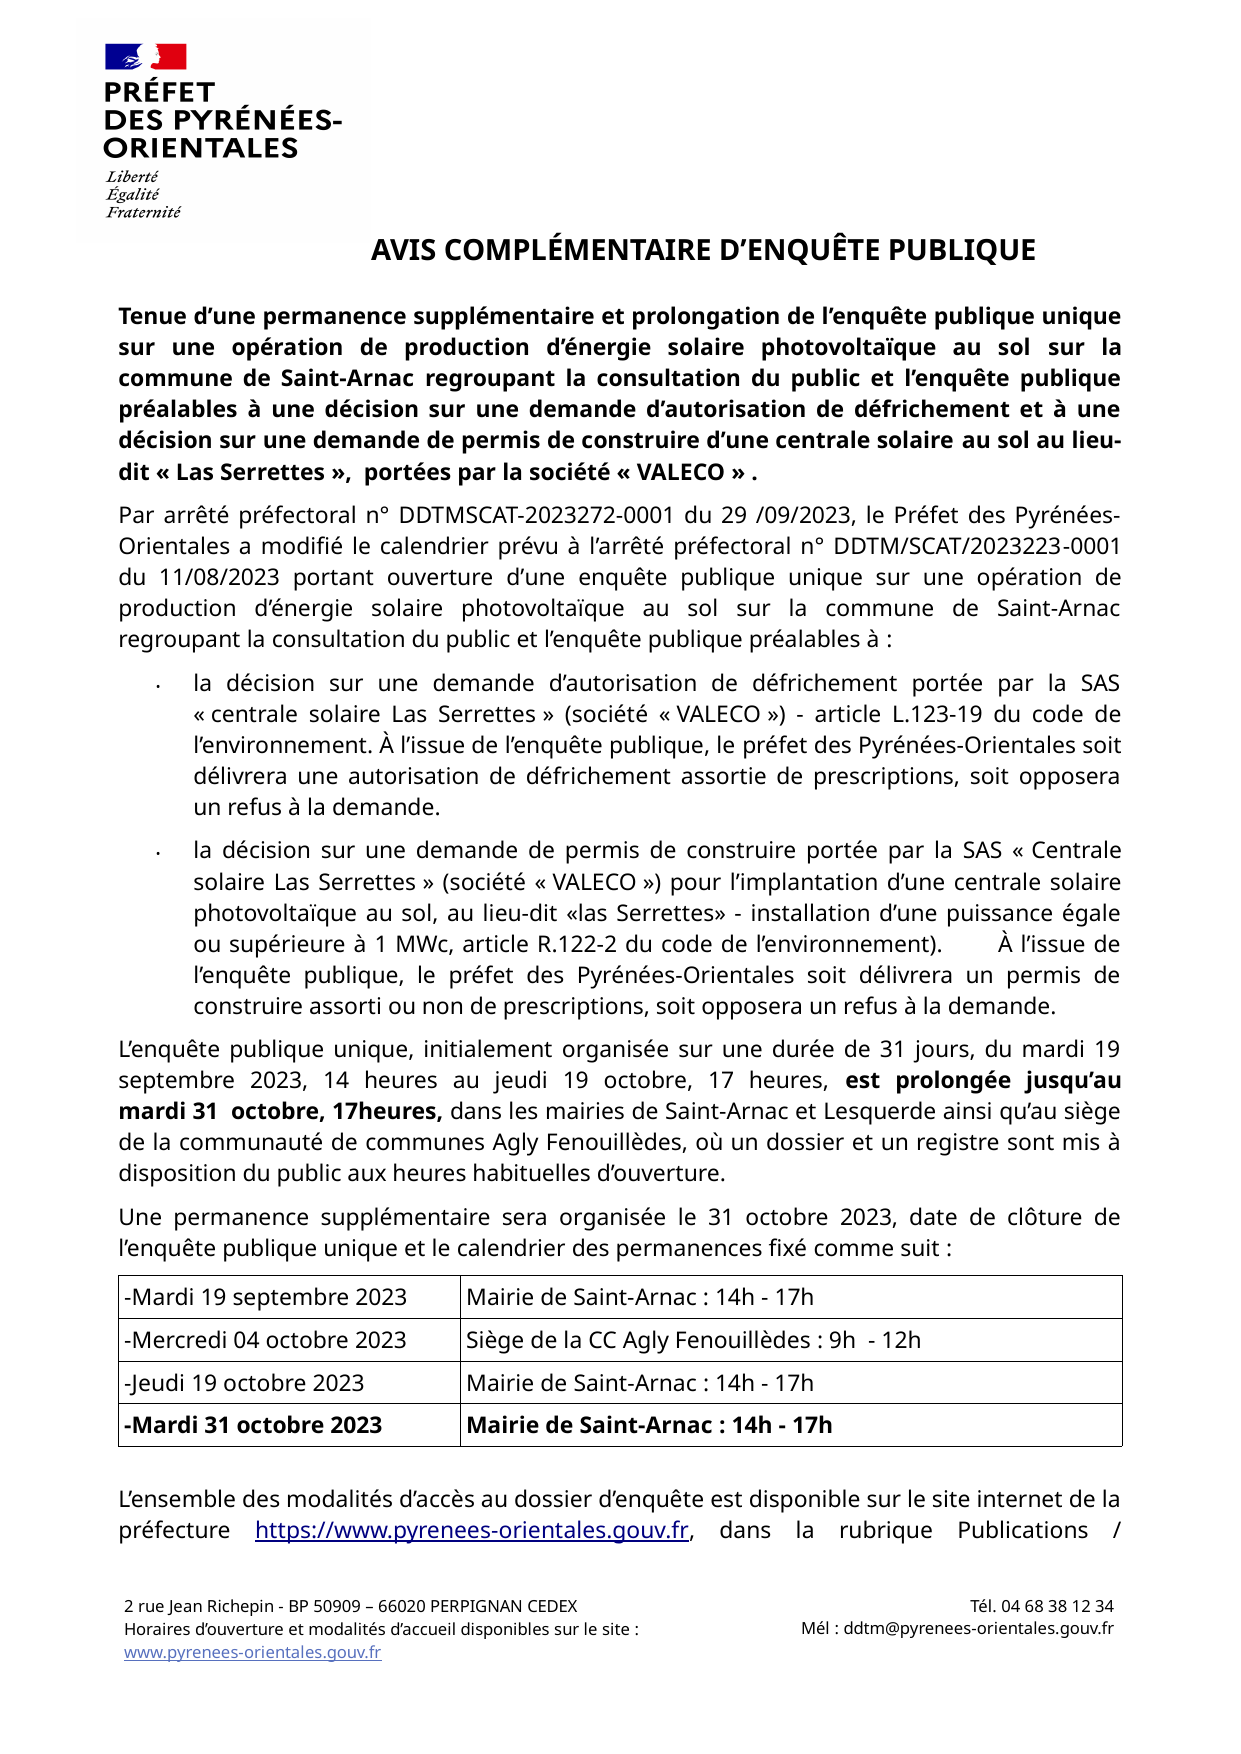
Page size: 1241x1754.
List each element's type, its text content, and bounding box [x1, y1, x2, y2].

text AVIS COMPLÉMENTAIRE D’ENQUÊTE PUBLIQUE [118, 230, 1122, 269]
text Tenue d’une permanence supplémentaire et prolongation de l’enquête publique unique sur une opération de production d’énergie solaire photovoltaïque au sol sur la commune de Saint-Arnac regroupant la consultation du public et l’enquête publique préalables à une décision sur une demande d’autorisation de défrichement et à une décision sur une demande de permis de construire d’une centrale solaire au sol au lieu-dit « Las Serrettes », portées par la société « VALECO » . [118, 300, 1122, 486]
table_cell -Mardi 31 octobre 2023 [119, 1404, 460, 1446]
table_cell -Jeudi 19 octobre 2023 [119, 1362, 460, 1403]
table_cell Mairie de Saint-Arnac : 14h - 17h [461, 1404, 1122, 1446]
list la décision sur une demande d’autorisation de défrichement portée par la SAS « centrale solaire Las Serrettes » (société « VALECO ») - article L.123-19 du code de l’environnement. À l’issue de l’enquête publique, le préfet des Pyrénées-Orientales soit délivrera une autorisation de défrichement assortie de prescriptions, soit opposera un refus à la demande. [156, 667, 1122, 822]
picture [76, 18, 371, 243]
table_cell Siège de la CC Agly Fenouillèdes : 9h - 12h [461, 1319, 1122, 1361]
text Par arrêté préfectoral n° DDTMSCAT-2023272-0001 du 29 /09/2023, le Préfet des Pyrénées-Orientales a modifié le calendrier prévu à l’arrêté préfectoral n° DDTM/SCAT/2023223-0001 du 11/08/2023 portant ouverture d’une enquête publique unique sur une opération de production d’énergie solaire photovoltaïque au sol sur la commune de Saint-Arnac regroupant la consultation du public et l’enquête publique préalables à : [118, 499, 1122, 654]
text L’enquête publique unique, initialement organisée sur une durée de 31 jours, du mardi 19 septembre 2023, 14 heures au jeudi 19 octobre, 17 heures, est prolongée jusqu’au mardi 31 octobre, 17heures, dans les mairies de Saint-Arnac et Lesquerde ainsi qu’au siège de la communauté de communes Agly Fenouillèdes, où un dossier et un registre sont mis à disposition du public aux heures habituelles d’ouverture. [118, 1033, 1122, 1188]
table_header -Mardi 19 septembre 2023 [119, 1276, 460, 1318]
list la décision sur une demande de permis de construire portée par la SAS « Centrale solaire Las Serrettes » (société « VALECO ») pour l’implantation d’une centrale solaire photovoltaïque au sol, au lieu-dit «las Serrettes» - installation d’une puissance égale ou supérieure à 1 MWc, article R.122-2 du code de l’environnement). À l’issue de l’enquête publique, le préfet des Pyrénées-Orientales soit délivrera un permis de construire assorti ou non de prescriptions, soit opposera un refus à la demande. [156, 834, 1122, 1021]
table_header Mairie de Saint-Arnac : 14h - 17h [461, 1276, 1122, 1318]
text L’ensemble des modalités d’accès au dossier d’enquête est disponible sur le site internet de la préfecture https://www.pyrenees-orientales.gouv.fr, dans la rubrique Publications / [118, 1482, 1122, 1544]
table_cell Mairie de Saint-Arnac : 14h - 17h [461, 1362, 1122, 1403]
table_cell -Mercredi 04 octobre 2023 [119, 1319, 460, 1361]
text Une permanence supplémentaire sera organisée le 31 octobre 2023, date de clôture de l’enquête publique unique et le calendrier des permanences fixé comme suit : [118, 1201, 1122, 1263]
